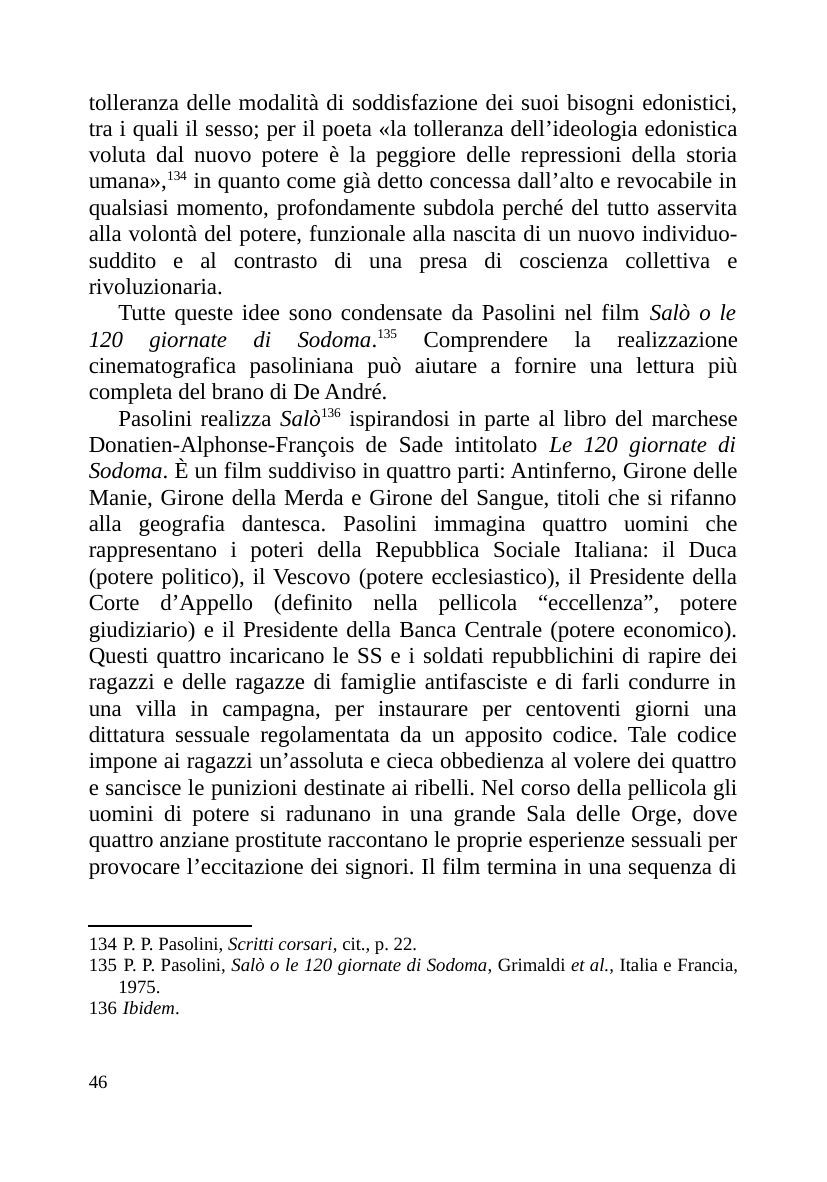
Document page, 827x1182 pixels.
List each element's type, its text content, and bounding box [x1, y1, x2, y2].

text Pasolini realizza Salò ispirandosi in parte al libro del marchese Donatien-Alphonse-François de Sade intitolato Le 120 giornate di Sodoma. È un film suddiviso in quattro parti: Antinferno, Girone delle Manie, Girone della Merda e Girone del Sangue, titoli che si rifanno alla geografia dantesca. Pasolini immagina quattro uomini che rappresentano i poteri della Repubblica Sociale Italiana: il Duca (potere politico), il Vescovo (potere ecclesiastico), il Presidente della Corte d’Appello (definito nella pellicola “eccellenza”, potere giudiziario) e il Presidente della Banca Centrale (potere economico). Questi quattro incaricano le SS e i soldati repubblichini di rapire dei ragazzi e delle ragazze di famiglie antifasciste e di farli condurre in una villa in campagna, per instaurare per centoventi giorni una dittatura sessuale regolamentata da un apposito codice. Tale codice impone ai ragazzi un’assoluta e cieca obbedienza al volere dei quattro e sancisce le punizioni destinate ai ribelli. Nel corso della pellicola gli uomini di potere si radunano in una grande Sala delle Orge, dove quattro anziane prostitute raccontano le proprie esperienze sessuali per provocare l’eccitazione dei signori. Il film termina in una sequenza di [88, 405, 738, 879]
text tolleranza delle modalità di soddisfazione dei suoi bisogni edonistici, tra i quali il sesso; per il poeta «la tolleranza dell’ideologia edonistica voluta dal nuovo potere è la peggiore delle repressioni della storia umana», in quanto come già detto concessa dall’alto e revocabile in qualsiasi momento, profondamente subdola perché del tutto asservita alla volontà del potere, funzionale alla nascita di un nuovo individuo-suddito e al contrasto di una presa di coscienza collettiva e rivoluzionaria. [88, 88, 738, 299]
text P. P. Pasolini, Salò o le 120 giornate di Sodoma, Grimaldi et al., Italia e Francia, 1975. [88, 954, 738, 997]
text Tutte queste idee sono condensate da Pasolini nel film Salò o le 120 giornate di Sodoma. Comprendere la realizzazione cinematografica pasoliniana può aiutare a fornire una lettura più completa del brano di De André. [88, 299, 738, 405]
text Ibidem. [88, 997, 738, 1019]
text P. P. Pasolini, Scritti corsari, cit., p. 22. [88, 932, 738, 954]
